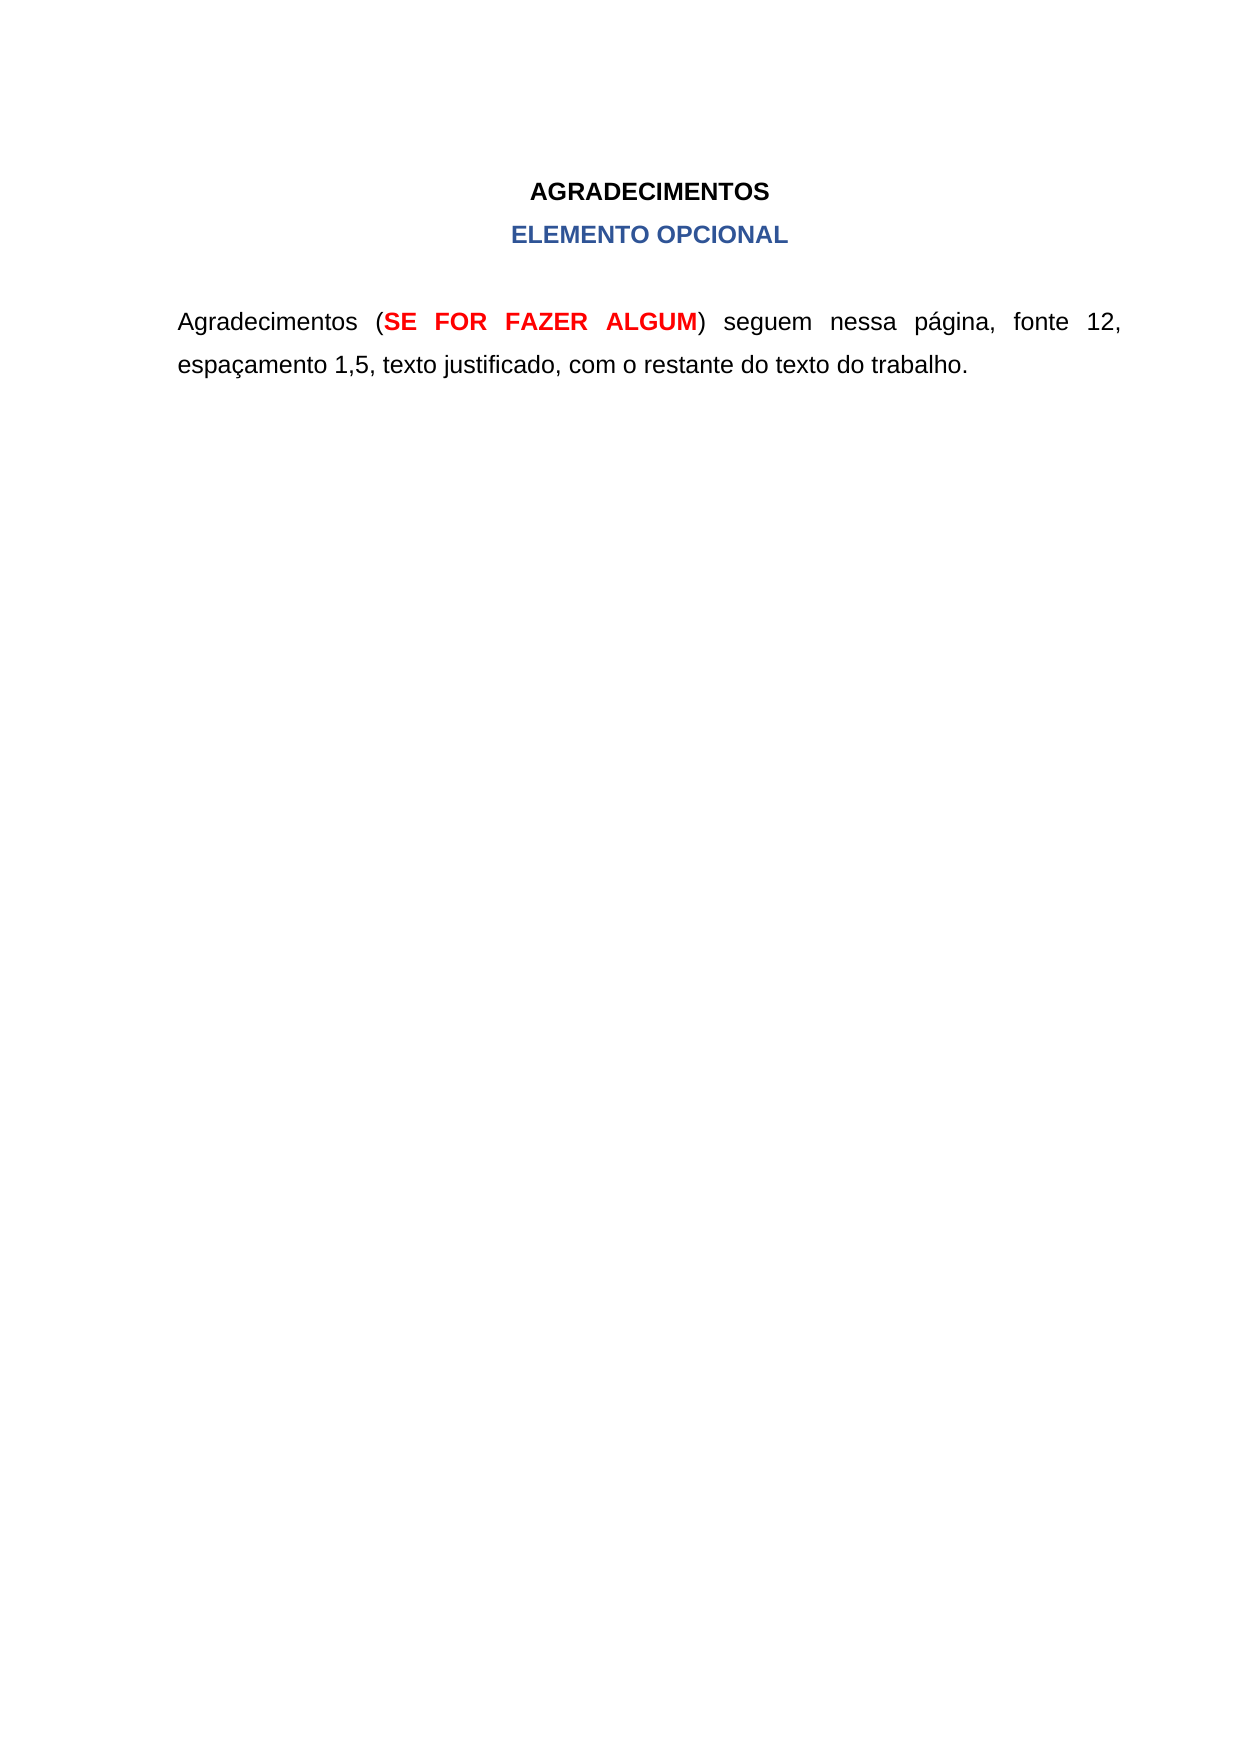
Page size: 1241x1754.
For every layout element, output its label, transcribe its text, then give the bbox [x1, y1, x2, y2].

text AGRADECIMENTOS [177, 177, 1122, 206]
text Agradecimentos (SE FOR FAZER ALGUM) seguem nessa página, fonte 12, espaçamento 1,5, texto justificado, com o restante do texto do trabalho. [177, 307, 1122, 378]
text ELEMENTO OPCIONAL [177, 220, 1122, 249]
